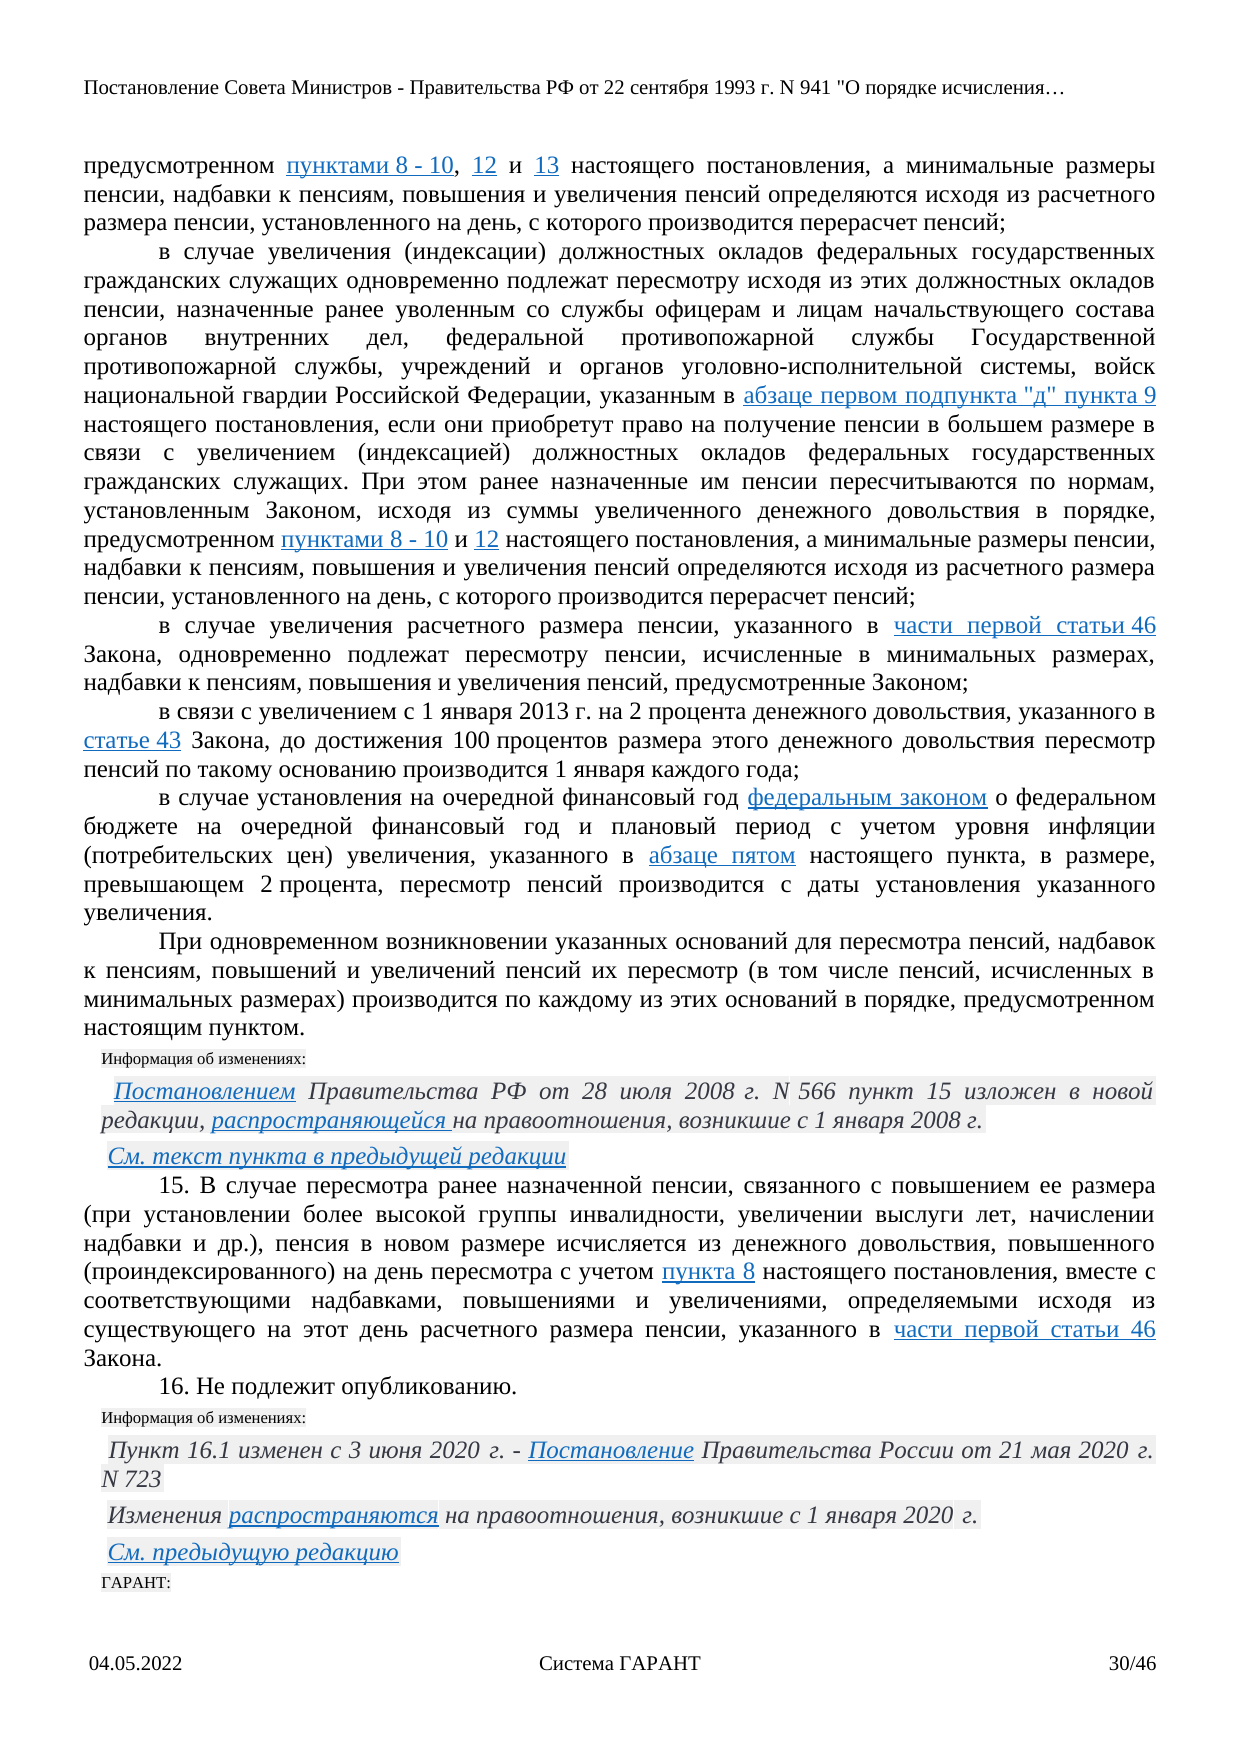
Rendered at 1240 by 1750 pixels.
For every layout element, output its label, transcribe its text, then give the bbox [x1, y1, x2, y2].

text См. текст пункта в предыдущей редакции [101, 1141, 1156, 1170]
text Информация об изменениях: [101, 1049, 1156, 1068]
text 15. В случае пересмотра ранее назначенной пенсии, связанного с повышением ее размера (при установлении более высокой группы инвалидности, увеличении выслуги лет, начислении надбавки и др.), пенсия в новом размере исчисляется из денежного довольствия, повышенного (проиндексированного) на день пересмотра с учетом пункта 8 настоящего постановления, вместе с соответствующими надбавками, повышениями и увеличениями, определяемыми исходя из существующего на этот день расчетного размера пенсии, указанного в части первой статьи 46 Закона. [83, 1170, 1156, 1371]
text Пункт 16.1 изменен с 3 июня 2020 г. - Постановление Правительства России от 21 мая 2020 г. N 723 [101, 1435, 1156, 1492]
text См. предыдущую редакцию [101, 1537, 1156, 1566]
text Изменения распространяются на правоотношения, возникшие с 1 января 2020 г. [101, 1500, 1156, 1529]
text в связи с увеличением с 1 января 2013 г. на 2 процента денежного довольствия, указанного в статье 43 Закона, до достижения 100 процентов размера этого денежного довольствия пересмотр пенсий по такому основанию производится 1 января каждого года; [83, 696, 1156, 782]
text Информация об изменениях: [101, 1408, 1156, 1427]
text 16. Не подлежит опубликованию. [83, 1371, 1156, 1400]
text предусмотренном пунктами 8 - 10, 12 и 13 настоящего постановления, а минимальные размеры пенсии, надбавки к пенсиям, повышения и увеличения пенсий определяются исходя из расчетного размера пенсии, установленного на день, с которого производится перерасчет пенсий; [83, 150, 1156, 236]
text ГАРАНТ: [101, 1573, 1156, 1592]
text При одновременном возникновении указанных оснований для пересмотра пенсий, надбавок к пенсиям, повышений и увеличений пенсий их пересмотр (в том числе пенсий, исчисленных в минимальных размерах) производится по каждому из этих оснований в порядке, предусмотренном настоящим пунктом. [83, 926, 1156, 1041]
text в случае увеличения (индексации) должностных окладов федеральных государственных гражданских служащих одновременно подлежат пересмотру исходя из этих должностных окладов пенсии, назначенные ранее уволенным со службы офицерам и лицам начальствующего состава органов внутренних дел, федеральной противопожарной службы Государственной противопожарной службы, учреждений и органов уголовно-исполнительной системы, войск национальной гвардии Российской Федерации, указанным в абзаце первом подпункта "д" пункта 9 настоящего постановления, если они приобретут право на получение пенсии в большем размере в связи с увеличением (индексацией) должностных окладов федеральных государственных гражданских служащих. При этом ранее назначенные им пенсии пересчитываются по нормам, установленным Законом, исходя из суммы увеличенного денежного довольствия в порядке, предусмотренном пунктами 8 - 10 и 12 настоящего постановления, а минимальные размеры пенсии, надбавки к пенсиям, повышения и увеличения пенсий определяются исходя из расчетного размера пенсии, установленного на день, с которого производится перерасчет пенсий; [83, 236, 1156, 610]
text в случае увеличения расчетного размера пенсии, указанного в части первой статьи 46 Закона, одновременно подлежат пересмотру пенсии, исчисленные в минимальных размерах, надбавки к пенсиям, повышения и увеличения пенсий, предусмотренные Законом; [83, 610, 1156, 696]
text Постановлением Правительства РФ от 28 июля 2008 г. N 566 пункт 15 изложен в новой редакции, распространяющейся на правоотношения, возникшие с 1 января 2008 г. [101, 1076, 1156, 1133]
text в случае установления на очередной финансовый год федеральным законом о федеральном бюджете на очередной финансовый год и плановый период с учетом уровня инфляции (потребительских цен) увеличения, указанного в абзаце пятом настоящего пункта, в размере, превышающем 2 процента, пересмотр пенсий производится с даты установления указанного увеличения. [83, 782, 1156, 926]
